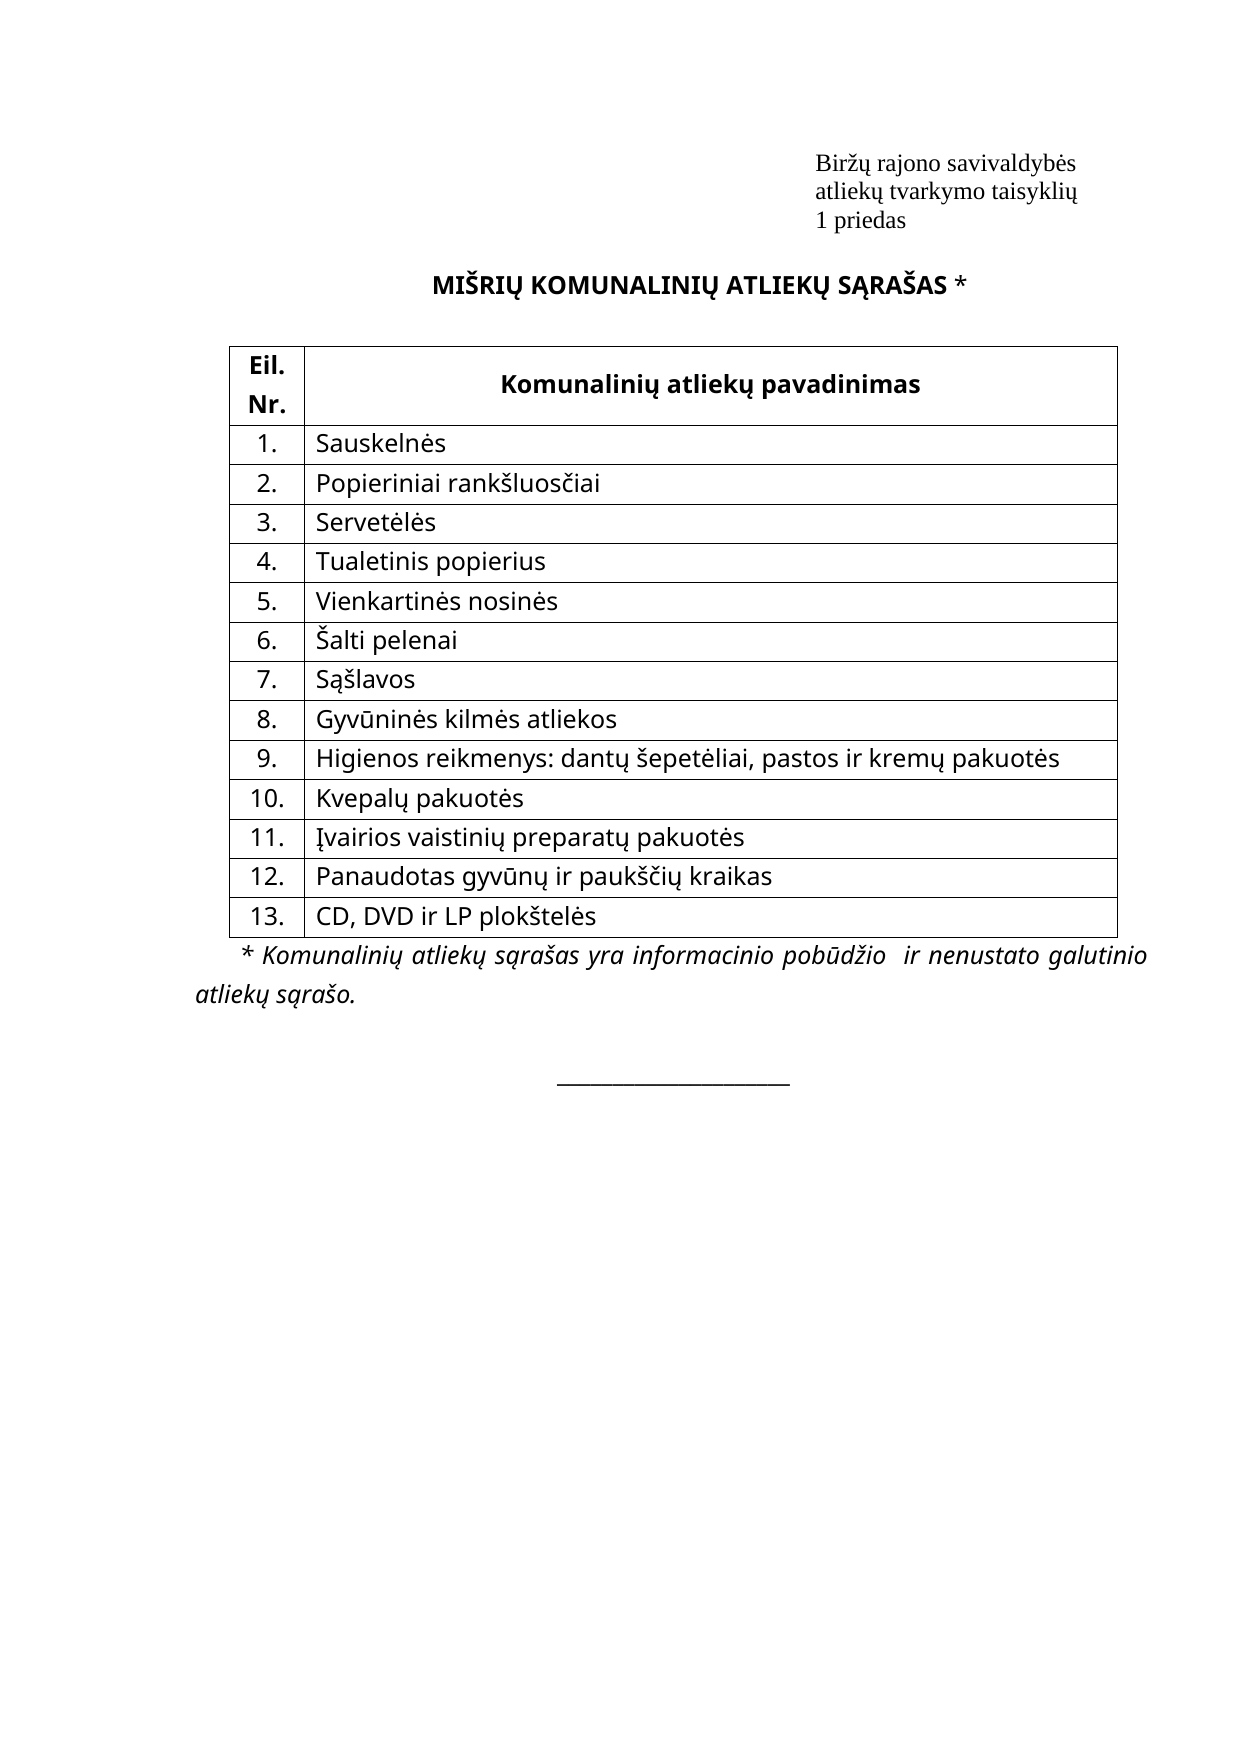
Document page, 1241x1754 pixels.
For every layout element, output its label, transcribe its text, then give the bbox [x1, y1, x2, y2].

table_cell Vienkartinės nosinės [305, 583, 1117, 622]
table_cell Sąšlavos [305, 662, 1117, 700]
table_cell Kvepalų pakuotės [305, 780, 1117, 818]
table_cell Gyvūninės kilmės atliekos [305, 701, 1117, 740]
table_cell 10. [230, 780, 304, 818]
text atliekų tvarkymo taisyklių [815, 176, 1181, 205]
table_cell 11. [230, 820, 304, 858]
table_cell Tualetinis popierius [305, 544, 1117, 582]
table_cell CD, DVD ir LP plokštelės [305, 898, 1117, 937]
table_cell 12. [230, 859, 304, 897]
table_cell 4. [230, 544, 304, 582]
table_cell Sauskelnės [305, 426, 1117, 464]
text Biržų rajono savivaldybės [815, 148, 1181, 176]
table_cell Šalti pelenai [305, 623, 1117, 661]
table_cell Higienos reikmenys: dantų šepetėliai, pastos ir kremų pakuotės [305, 741, 1117, 779]
table_cell 8. [230, 701, 304, 740]
text * Komunalinių atliekų sąrašas yra informacinio pobūdžio ir nenustato galutinio atliekų sąrašo. [195, 938, 1152, 1011]
table_cell Popieriniai rankšluosčiai [305, 465, 1117, 503]
text MIŠRIŲ KOMUNALINIŲ ATLIEKŲ SĄRAŠAS * [165, 268, 1181, 302]
table_cell 7. [230, 662, 304, 700]
table_cell 6. [230, 623, 304, 661]
table_header Komunalinių atliekų pavadinimas [305, 347, 1117, 425]
table_cell 13. [230, 898, 304, 937]
table_cell Įvairios vaistinių preparatų pakuotės [305, 820, 1117, 858]
table_cell 9. [230, 741, 304, 779]
table_cell Panaudotas gyvūnų ir paukščių kraikas [305, 859, 1117, 897]
table_cell 2. [230, 465, 304, 503]
table_header Eil. Nr. [230, 347, 304, 425]
table_cell 1. [230, 426, 304, 464]
table_cell Servetėlės [305, 505, 1117, 543]
text _____________________ [165, 1055, 1181, 1089]
table_cell 5. [230, 583, 304, 622]
text 1 priedas [815, 205, 1181, 234]
table_cell 3. [230, 505, 304, 543]
